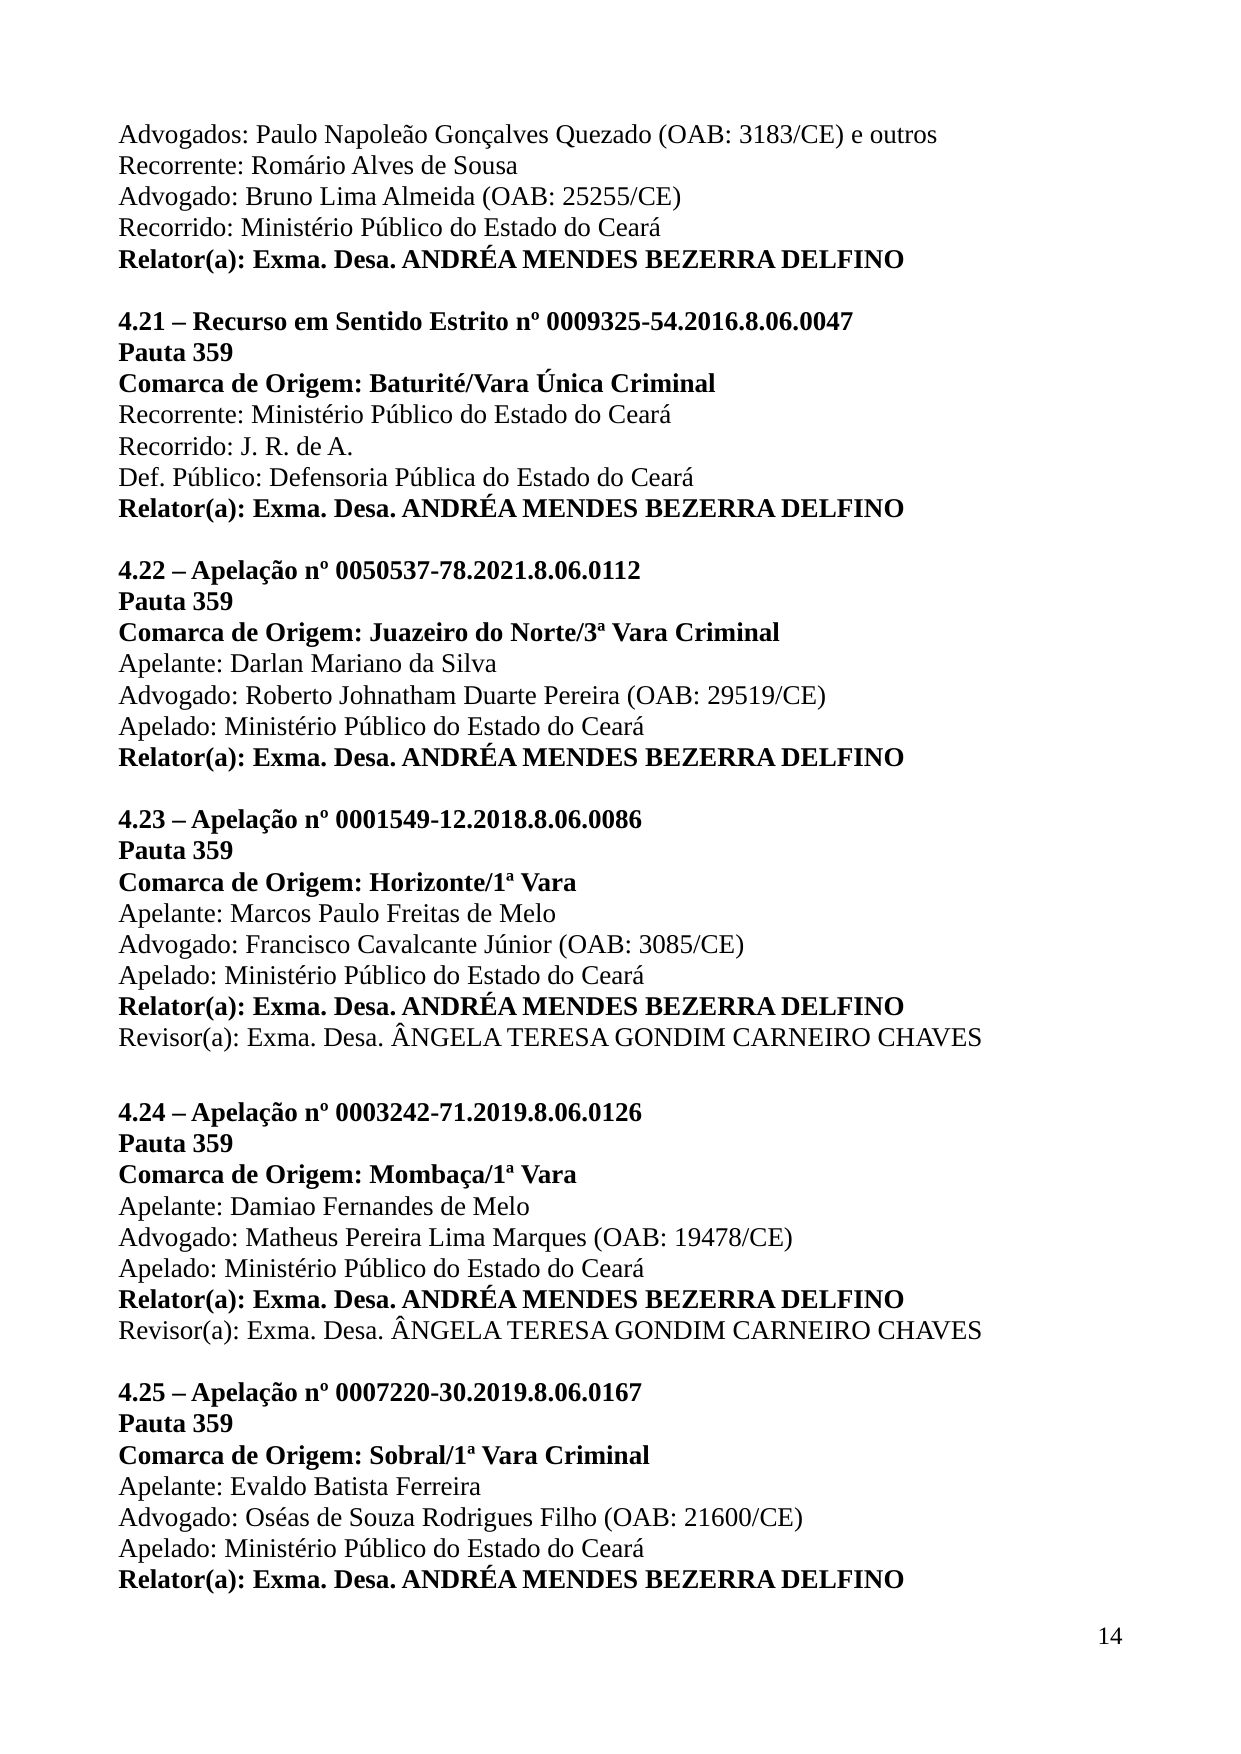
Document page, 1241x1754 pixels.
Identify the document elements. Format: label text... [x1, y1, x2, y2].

text Pauta 359 [118, 585, 1122, 616]
text Relator(a): Exma. Desa. ANDRÉA MENDES BEZERRA DELFINO [118, 243, 1122, 274]
text Apelado: Ministério Público do Estado do Ceará [118, 710, 1122, 741]
text Relator(a): Exma. Desa. ANDRÉA MENDES BEZERRA DELFINO [118, 741, 1122, 772]
text Comarca de Origem: Sobral/1ª Vara Criminal [118, 1439, 1122, 1470]
text Advogado: Oséas de Souza Rodrigues Filho (OAB: 21600/CE) [118, 1501, 1122, 1532]
text Apelado: Ministério Público do Estado do Ceará [118, 959, 1122, 990]
text Pauta 359 [118, 336, 1122, 367]
text Apelante: Evaldo Batista Ferreira [118, 1470, 1122, 1501]
text Comarca de Origem: Mombaça/1ª Vara [118, 1158, 1122, 1189]
text Relator(a): Exma. Desa. ANDRÉA MENDES BEZERRA DELFINO [118, 1283, 1122, 1314]
text Advogado: Bruno Lima Almeida (OAB: 25255/CE) [118, 180, 1122, 212]
text 4.21 – Recurso em Sentido Estrito nº 0009325-54.2016.8.06.0047 [118, 305, 1122, 336]
text Advogado: Roberto Johnatham Duarte Pereira (OAB: 29519/CE) [118, 679, 1122, 710]
table_header [118, 1054, 368, 1096]
text Recorrido: Ministério Público do Estado do Ceará [118, 212, 1122, 243]
text Relator(a): Exma. Desa. ANDRÉA MENDES BEZERRA DELFINO [118, 990, 1122, 1021]
text Comarca de Origem: Horizonte/1ª Vara [118, 866, 1122, 897]
text Apelante: Darlan Mariano da Silva [118, 648, 1122, 679]
text Advogado: Francisco Cavalcante Júnior (OAB: 3085/CE) [118, 928, 1122, 959]
text Def. Público: Defensoria Pública do Estado do Ceará [118, 461, 1122, 492]
text Pauta 359 [118, 1408, 1122, 1439]
text Pauta 359 [118, 834, 1122, 866]
text Relator(a): Exma. Desa. ANDRÉA MENDES BEZERRA DELFINO [118, 1563, 1122, 1594]
text Comarca de Origem: Baturité/Vara Única Criminal [118, 367, 1122, 398]
text 4.24 – Apelação nº 0003242-71.2019.8.06.0126 [118, 1097, 1122, 1127]
text Advogados: Paulo Napoleão Gonçalves Quezado (OAB: 3183/CE) e outros [118, 118, 1122, 149]
table_header [599, 1054, 807, 1096]
text Apelado: Ministério Público do Estado do Ceará [118, 1532, 1122, 1563]
text Recorrido: J. R. de A. [118, 429, 1122, 461]
text Recorrente: Ministério Público do Estado do Ceará [118, 398, 1122, 429]
text Apelante: Damiao Fernandes de Melo [118, 1189, 1122, 1221]
text Advogado: Matheus Pereira Lima Marques (OAB: 19478/CE) [118, 1221, 1122, 1252]
text Pauta 359 [118, 1127, 1122, 1158]
text 4.23 – Apelação nº 0001549-12.2018.8.06.0086 [118, 803, 1122, 834]
text Relator(a): Exma. Desa. ANDRÉA MENDES BEZERRA DELFINO [118, 492, 1122, 523]
text Recorrente: Romário Alves de Sousa [118, 149, 1122, 180]
text 4.22 – Apelação nº 0050537-78.2021.8.06.0112 [118, 554, 1122, 585]
text Revisor(a): Exma. Desa. ÂNGELA TERESA GONDIM CARNEIRO CHAVES [118, 1314, 1122, 1345]
text Comarca de Origem: Juazeiro do Norte/3ª Vara Criminal [118, 616, 1122, 648]
text Revisor(a): Exma. Desa. ÂNGELA TERESA GONDIM CARNEIRO CHAVES [118, 1021, 1122, 1052]
table_header [808, 1054, 1122, 1096]
text Apelante: Marcos Paulo Freitas de Melo [118, 897, 1122, 928]
table_header [369, 1054, 598, 1096]
text Apelado: Ministério Público do Estado do Ceará [118, 1252, 1122, 1283]
text 4.25 – Apelação nº 0007220-30.2019.8.06.0167 [118, 1376, 1122, 1408]
